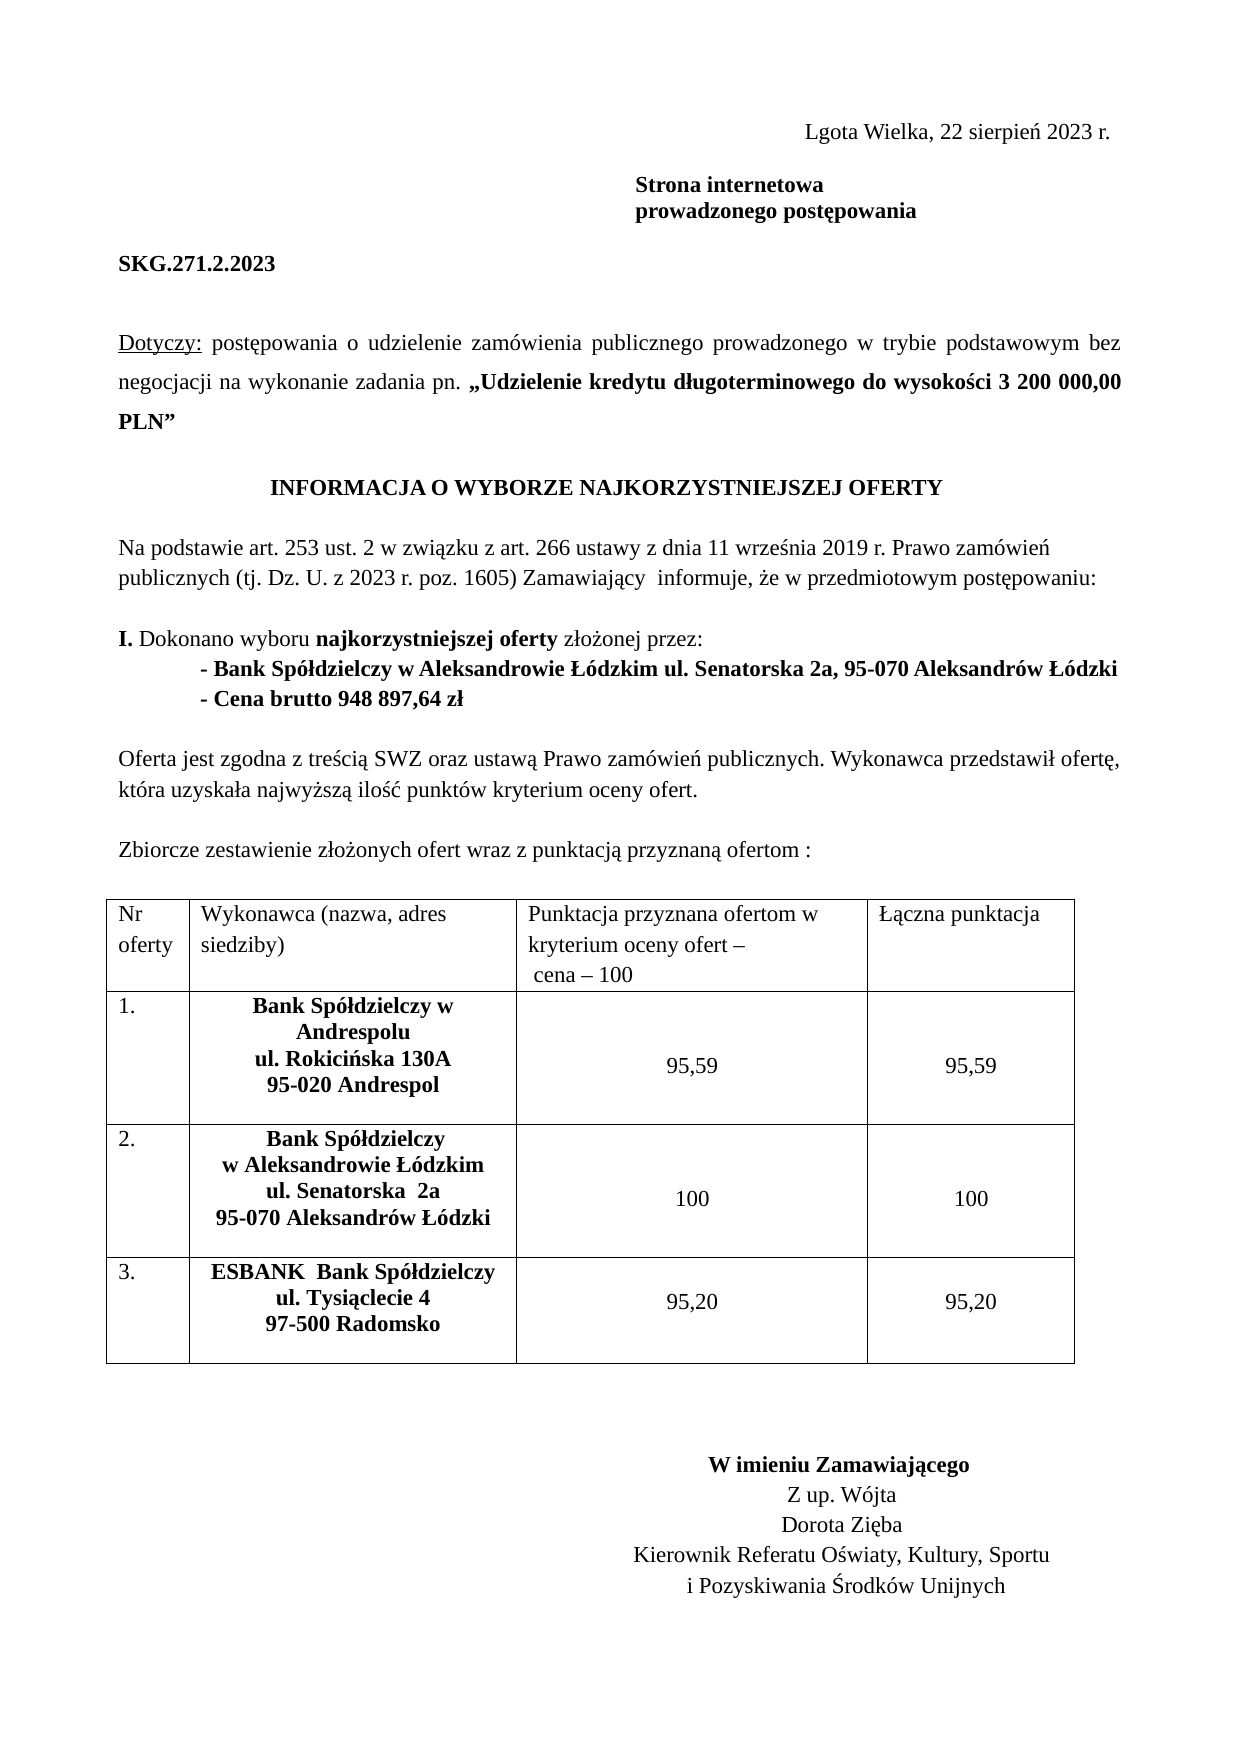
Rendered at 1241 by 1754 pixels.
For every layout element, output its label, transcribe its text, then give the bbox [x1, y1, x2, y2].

table_cell 95,20 [517, 1258, 867, 1363]
text i Pozyskiwania Środków Unijnych [118, 1572, 1122, 1598]
table_cell 95,59 [868, 992, 1074, 1124]
text Dotyczy: postępowania o udzielenie zamówienia publicznego prowadzonego w trybie podstawowym bez negocjacji na wykonanie zadania pn. „Udzielenie kredytu długoterminowego do wysokości 3 200 000,00 PLN” [118, 329, 1122, 434]
text Lgota Wielka, 22 sierpień 2023 r. [118, 118, 1122, 144]
text W imieniu Zamawiającego [118, 1451, 1122, 1477]
text Strona internetowa [118, 171, 1122, 197]
table_cell Bank Spółdzielczy w Andrespolu ul. Rokicińska 130A 95-020 Andrespol [190, 992, 516, 1124]
text Zbiorcze zestawienie złożonych ofert wraz z punktacją przyznaną ofertom : [118, 836, 1122, 862]
text Oferta jest zgodna z treścią SWZ oraz ustawą Prawo zamówień publicznych. Wykonawca przedstawił ofertę, która uzyskała najwyższą ilość punktów kryterium oceny ofert. [118, 746, 1122, 802]
table_cell 3. [107, 1258, 189, 1363]
text - Cena brutto 948 897,64 zł [200, 685, 1122, 711]
text Z up. Wójta [118, 1481, 1122, 1507]
table_cell Bank Spółdzielczy w Aleksandrowie Łódzkim ul. Senatorska 2a 95-070 Aleksandrów Łódzki [190, 1125, 516, 1257]
text Kierownik Referatu Oświaty, Kultury, Sportu [118, 1542, 1122, 1568]
table_cell 95,20 [868, 1258, 1074, 1363]
text Dorota Zięba [118, 1511, 1122, 1538]
text INFORMACJA O WYBORZE NAJKORZYSTNIEJSZEJ OFERTY [118, 474, 1095, 500]
text Na podstawie art. 253 ust. 2 w związku z art. 266 ustawy z dnia 11 września 2019 r. Prawo zamówień publicznych (tj. Dz. U. z 2023 r. poz. 1605) Zamawiający informuje, że w przedmiotowym postępowaniu: [118, 534, 1122, 591]
table_cell 2. [107, 1125, 189, 1257]
table_cell 1. [107, 992, 189, 1124]
table_header Wykonawca (nazwa, adres siedziby) [190, 900, 516, 991]
text - Bank Spółdzielczy w Aleksandrowie Łódzkim ul. Senatorska 2a, 95-070 Aleksandrów Łódzki [200, 655, 1122, 681]
table_header Nr oferty [107, 900, 189, 991]
table_header Punktacja przyznana ofertom w kryterium oceny ofert – cena – 100 [517, 900, 867, 991]
table_cell 100 [517, 1125, 867, 1257]
text prowadzonego postępowania [118, 197, 1122, 223]
text SKG.271.2.2023 [118, 250, 1122, 276]
table_header Łączna punktacja [868, 900, 1074, 991]
table_cell 100 [868, 1125, 1074, 1257]
table_cell 95,59 [517, 992, 867, 1124]
list I. Dokonano wyboru najkorzystniejszej oferty złożonej przez: [118, 625, 1122, 651]
table_cell ESBANK Bank Spółdzielczy ul. Tysiąclecie 4 97-500 Radomsko [190, 1258, 516, 1363]
